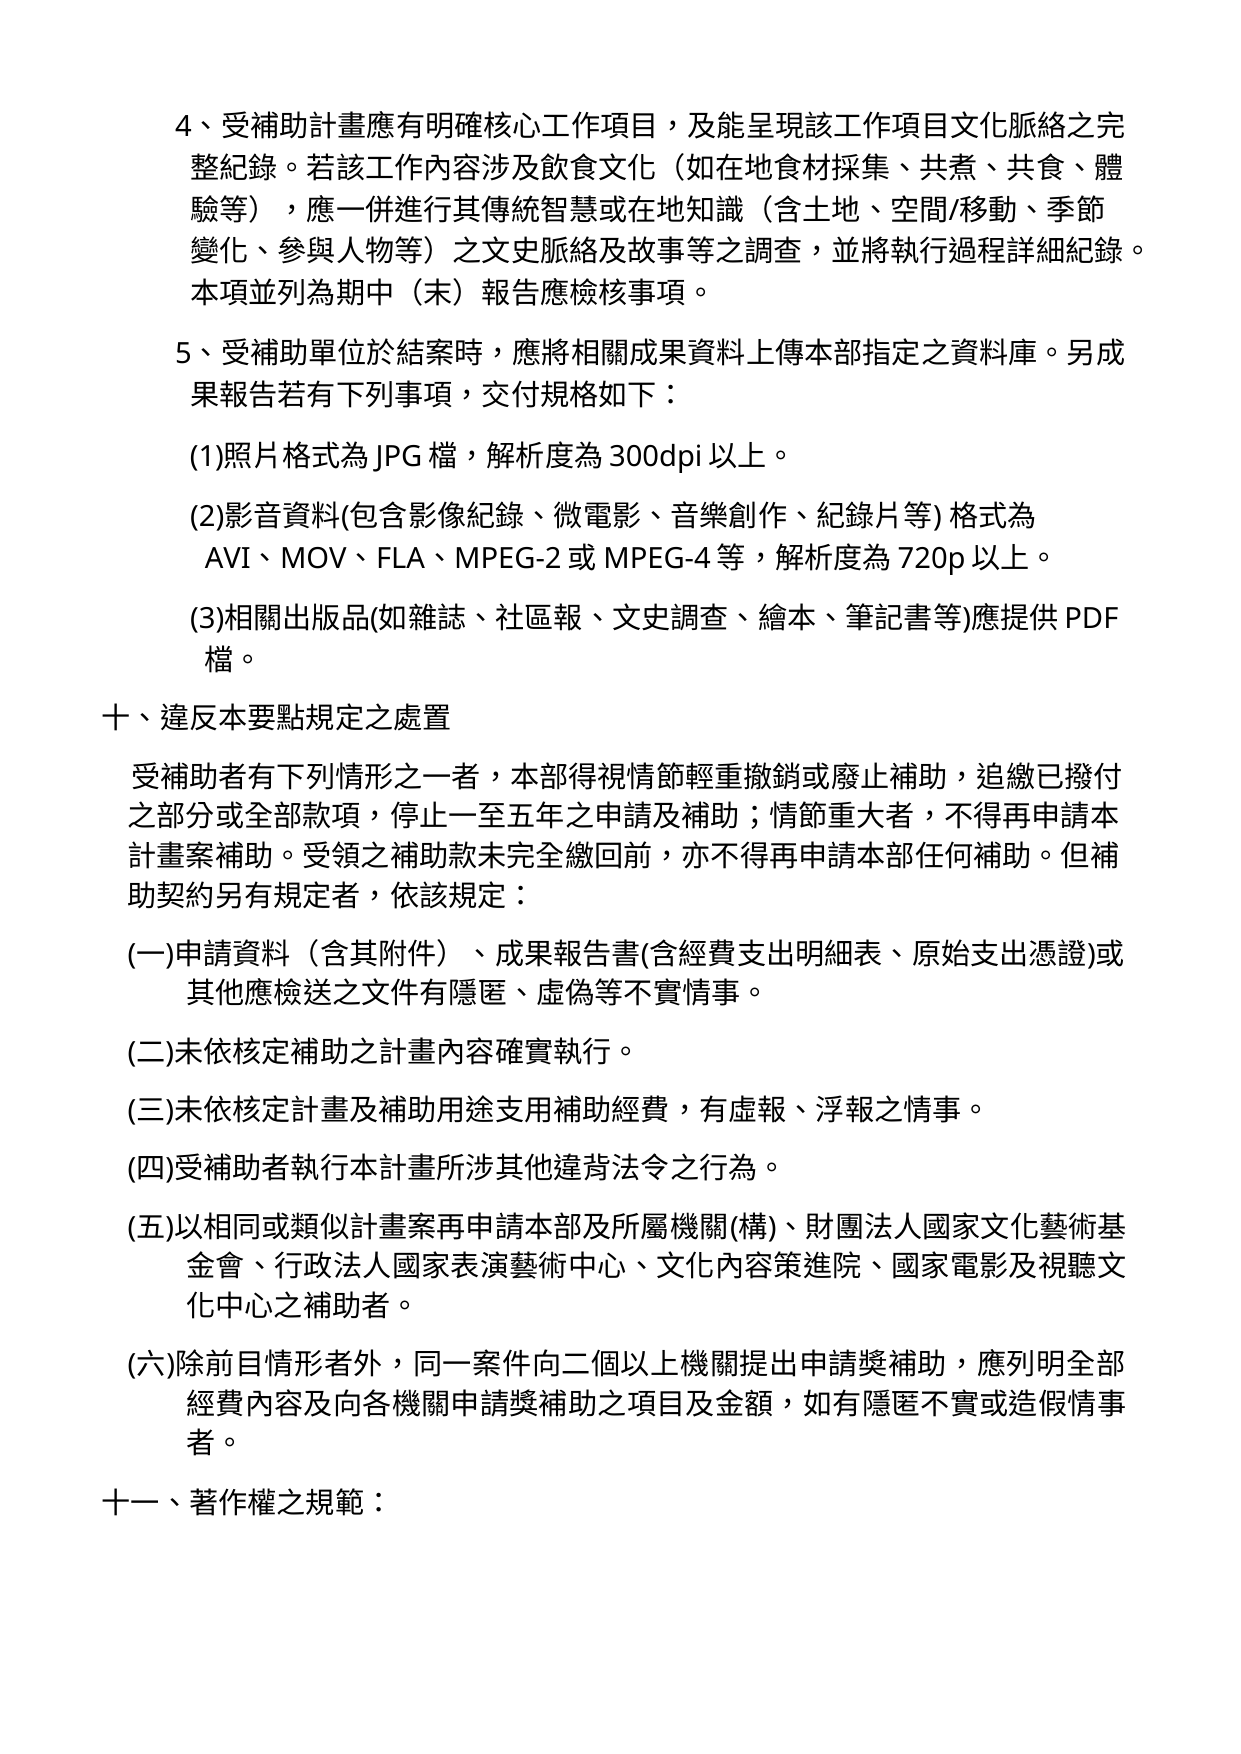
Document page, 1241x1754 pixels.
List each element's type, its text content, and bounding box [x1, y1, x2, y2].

text (四)受補助者執行本計畫所涉其他違背法令之行為。 [127, 1147, 1128, 1187]
text (1)照片格式為JPG檔，解析度為300dpi以上。 [189, 433, 1139, 474]
text (2)影音資料(包含影像紀錄、微電影、音樂創作、紀錄片等) 格式為 AVI、MOV、FLA、MPEG-2或 MPEG-4等，解析度為720p以上。 [190, 493, 1139, 576]
text (三)未依核定計畫及補助用途支用補助經費，有虛報、浮報之情事。 [127, 1089, 1128, 1128]
text (一)申請資料（含其附件）、成果報告書(含經費支出明細表、原始支出憑證)或其他應檢送之文件有隱匿、虛偽等不實情事。 [127, 933, 1128, 1012]
text 十一、著作權之規範： [101, 1481, 1128, 1522]
text (二)未依核定補助之計畫內容確實執行。 [127, 1031, 1128, 1070]
text (六)除前目情形者外，同一案件向二個以上機關提出申請奬補助，應列明全部經費內容及向各機關申請獎補助之項目及金額，如有隱匿不實或造假情事者。 [127, 1343, 1128, 1462]
text (3)相關出版品(如雜誌、社區報、文史調查、繪本、筆記書等)應提供PDF檔。 [190, 595, 1139, 678]
text 受補助者有下列情形之一者，本部得視情節輕重撤銷或廢止補助，追繳已撥付之部分或全部款項，停止一至五年之申請及補助；情節重大者，不得再申請本計畫案補助。受領之補助款未完全繳回前，亦不得再申請本部任何補助。但補助契約另有規定者，依該規定： [127, 756, 1128, 914]
text 5、受補助單位於結案時，應將相關成果資料上傳本部指定之資料庫。另成果報告若有下列事項，交付規格如下： [175, 331, 1128, 414]
text (五)以相同或類似計畫案再申請本部及所屬機關(構)、財團法人國家文化藝術基金會、行政法人國家表演藝術中心、文化內容策進院、國家電影及視聽文化中心之補助者。 [127, 1206, 1128, 1324]
text 十、違反本要點規定之處置 [101, 697, 1128, 737]
text 4、受補助計畫應有明確核心工作項目，及能呈現該工作項目文化脈絡之完整紀錄。若該工作內容涉及飲食文化（如在地食材採集、共煮、共食、體驗等），應一併進行其傳統智慧或在地知識（含土地、空間/移動、季節變化、參與人物等）之文史脈絡及故事等之調查，並將執行過程詳細紀錄。本項並列為期中（末）報告應檢核事項。 [175, 103, 1128, 312]
